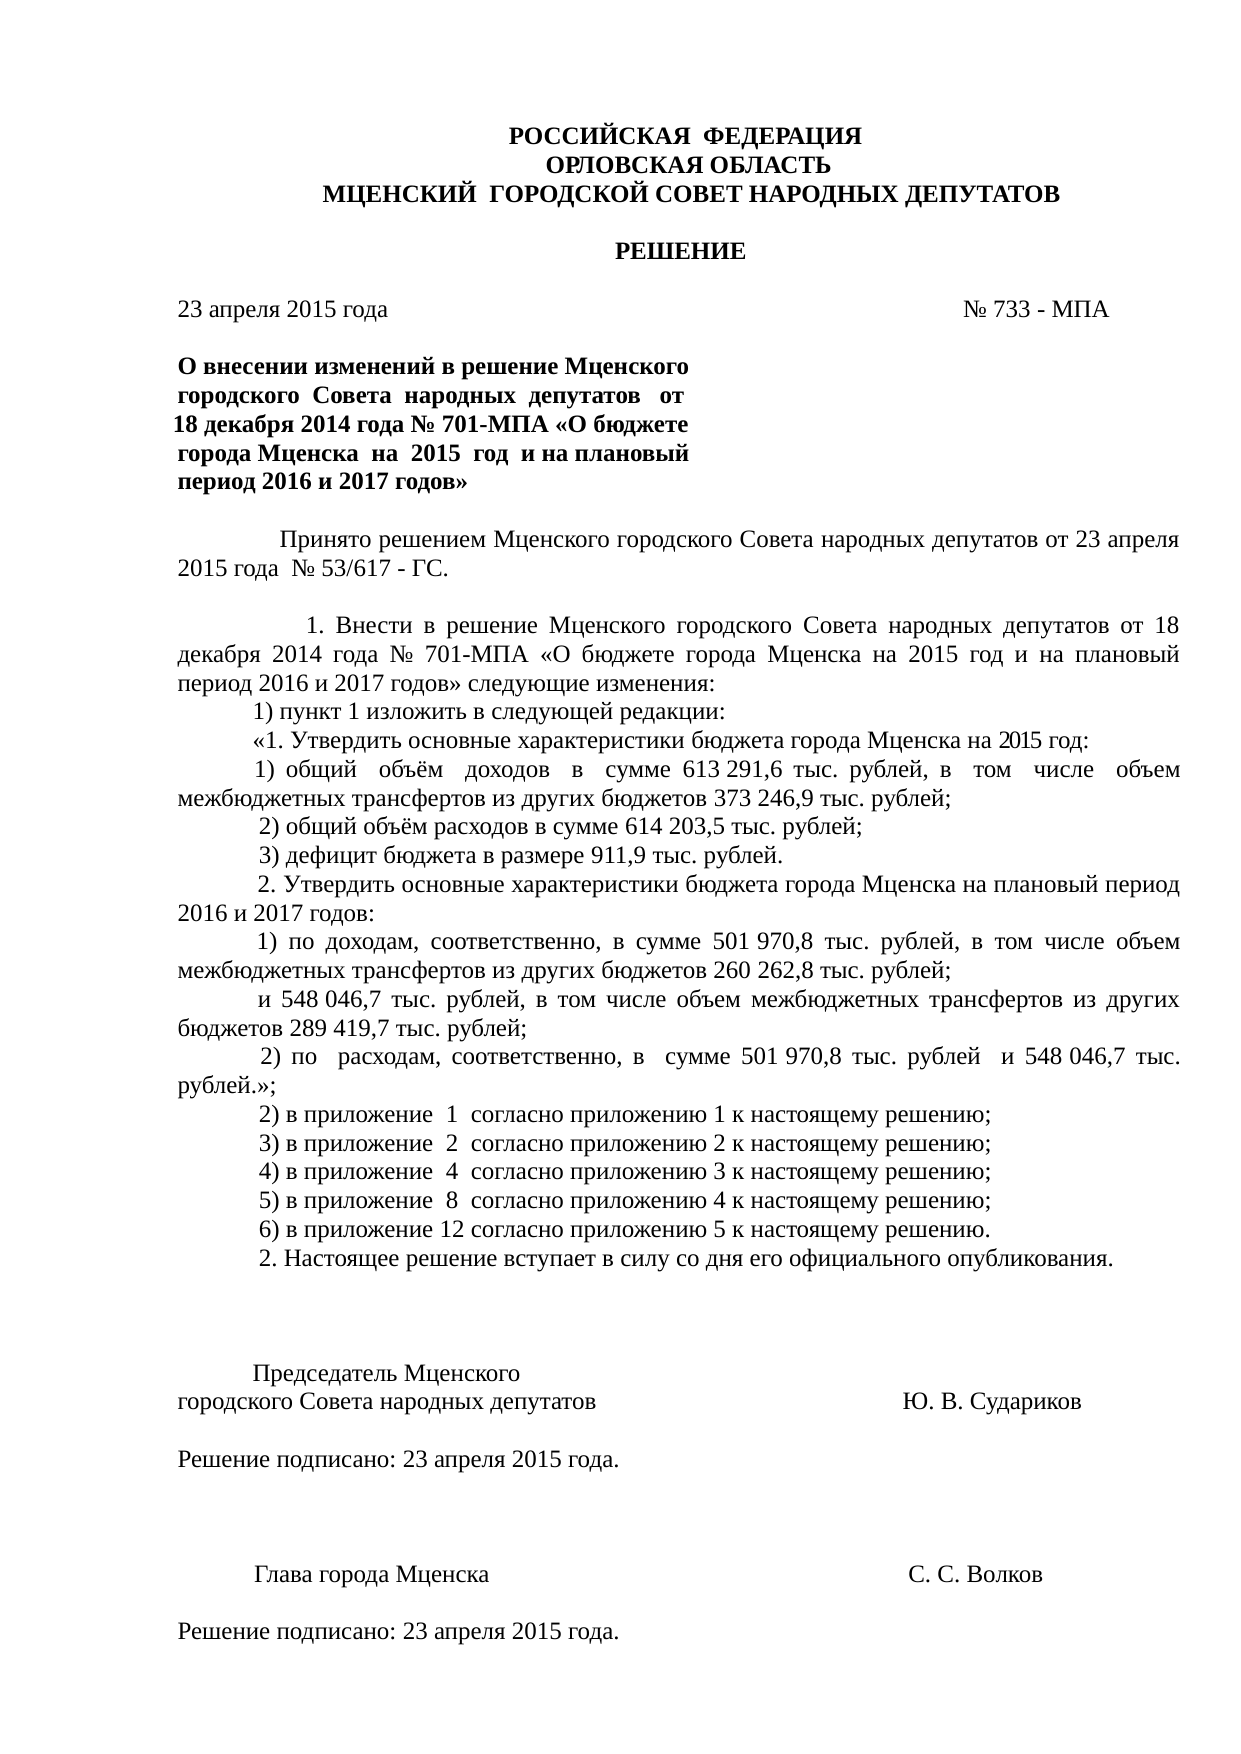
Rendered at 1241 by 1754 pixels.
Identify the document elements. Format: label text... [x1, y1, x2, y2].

text 4) в приложение 4 согласно приложению 3 к настоящему решению; [177, 1156, 1181, 1185]
text Решение подписано: 23 апреля 2015 года. [177, 1444, 1181, 1473]
title О внесении изменений в решение Мценского [177, 351, 1181, 380]
title городского Совета народных депутатов от [177, 380, 1181, 409]
title 18 декабря 2014 года № 701-МПА «О бюджете [148, 409, 1181, 438]
text 6) в приложение 12 согласно приложению 5 к настоящему решению. [177, 1214, 1181, 1243]
text 2. Настоящее решение вступает в силу со дня его официального опубликования. [177, 1243, 1181, 1271]
title период 2016 и 2017 годов» [177, 466, 1181, 495]
text Принято решением Мценского городского Совета народных депутатов от 23 апреля 2015 года № 53/617 - ГС. [177, 524, 1181, 581]
text Решение подписано: 23 апреля 2015 года. [177, 1616, 1181, 1645]
text 1) общий объём доходов в сумме 613 291,6 тыс. рублей, в том числе объем межбюджетных трансфертов из других бюджетов 373 246,9 тыс. рублей; [177, 754, 1181, 811]
text 2) общий объём расходов в сумме 614 203,5 тыс. рублей; [177, 811, 1181, 840]
text «1. Утвердить основные характеристики бюджета города Мценска на 2015 год: [177, 725, 1181, 754]
text Глава города Мценска С. С. Волков [148, 1559, 1181, 1588]
text 1) по доходам, соответственно, в сумме 501 970,8 тыс. рублей, в том числе объем межбюджетных трансфертов из других бюджетов 260 262,8 тыс. рублей; [177, 926, 1181, 984]
title города Мценска на 2015 год и на плановый [177, 438, 1181, 466]
text 3) в приложение 2 согласно приложению 2 к настоящему решению; [177, 1128, 1181, 1156]
text 23 апреля 2015 года № 733 - МПА [177, 294, 1181, 323]
text 1) пункт 1 изложить в следующей редакции: [177, 696, 1181, 725]
text РЕШЕНИЕ [177, 236, 1181, 265]
text 3) дефицит бюджета в размере 911,9 тыс. рублей. [177, 840, 1181, 869]
text ОРЛОВСКАЯ ОБЛАСТЬ [177, 150, 1181, 179]
text МЦЕНСКИЙ ГОРОДСКОЙ СОВЕТ НАРОДНЫХ ДЕПУТАТОВ [177, 179, 1181, 208]
text 2. Утвердить основные характеристики бюджета города Мценска на плановый период 2016 и 2017 годов: [177, 869, 1181, 926]
text 5) в приложение 8 согласно приложению 4 к настоящему решению; [177, 1185, 1181, 1214]
text городского Совета народных депутатов Ю. В. Судариков [177, 1386, 1181, 1415]
text РОССИЙСКАЯ ФЕДЕРАЦИЯ [177, 121, 1181, 150]
text 2) в приложение 1 согласно приложению 1 к настоящему решению; [177, 1099, 1181, 1128]
text 2) по расходам, соответственно, в сумме 501 970,8 тыс. рублей и 548 046,7 тыс. рублей.»; [177, 1041, 1181, 1099]
text и 548 046,7 тыс. рублей, в том числе объем межбюджетных трансфертов из других бюджетов 289 419,7 тыс. рублей; [177, 984, 1181, 1041]
text Председатель Мценского [177, 1358, 1181, 1386]
text 1. Внести в решение Мценского городского Совета народных депутатов от 18 декабря 2014 года № 701-МПА «О бюджете города Мценска на 2015 год и на плановый период 2016 и 2017 годов» следующие изменения: [177, 610, 1181, 696]
